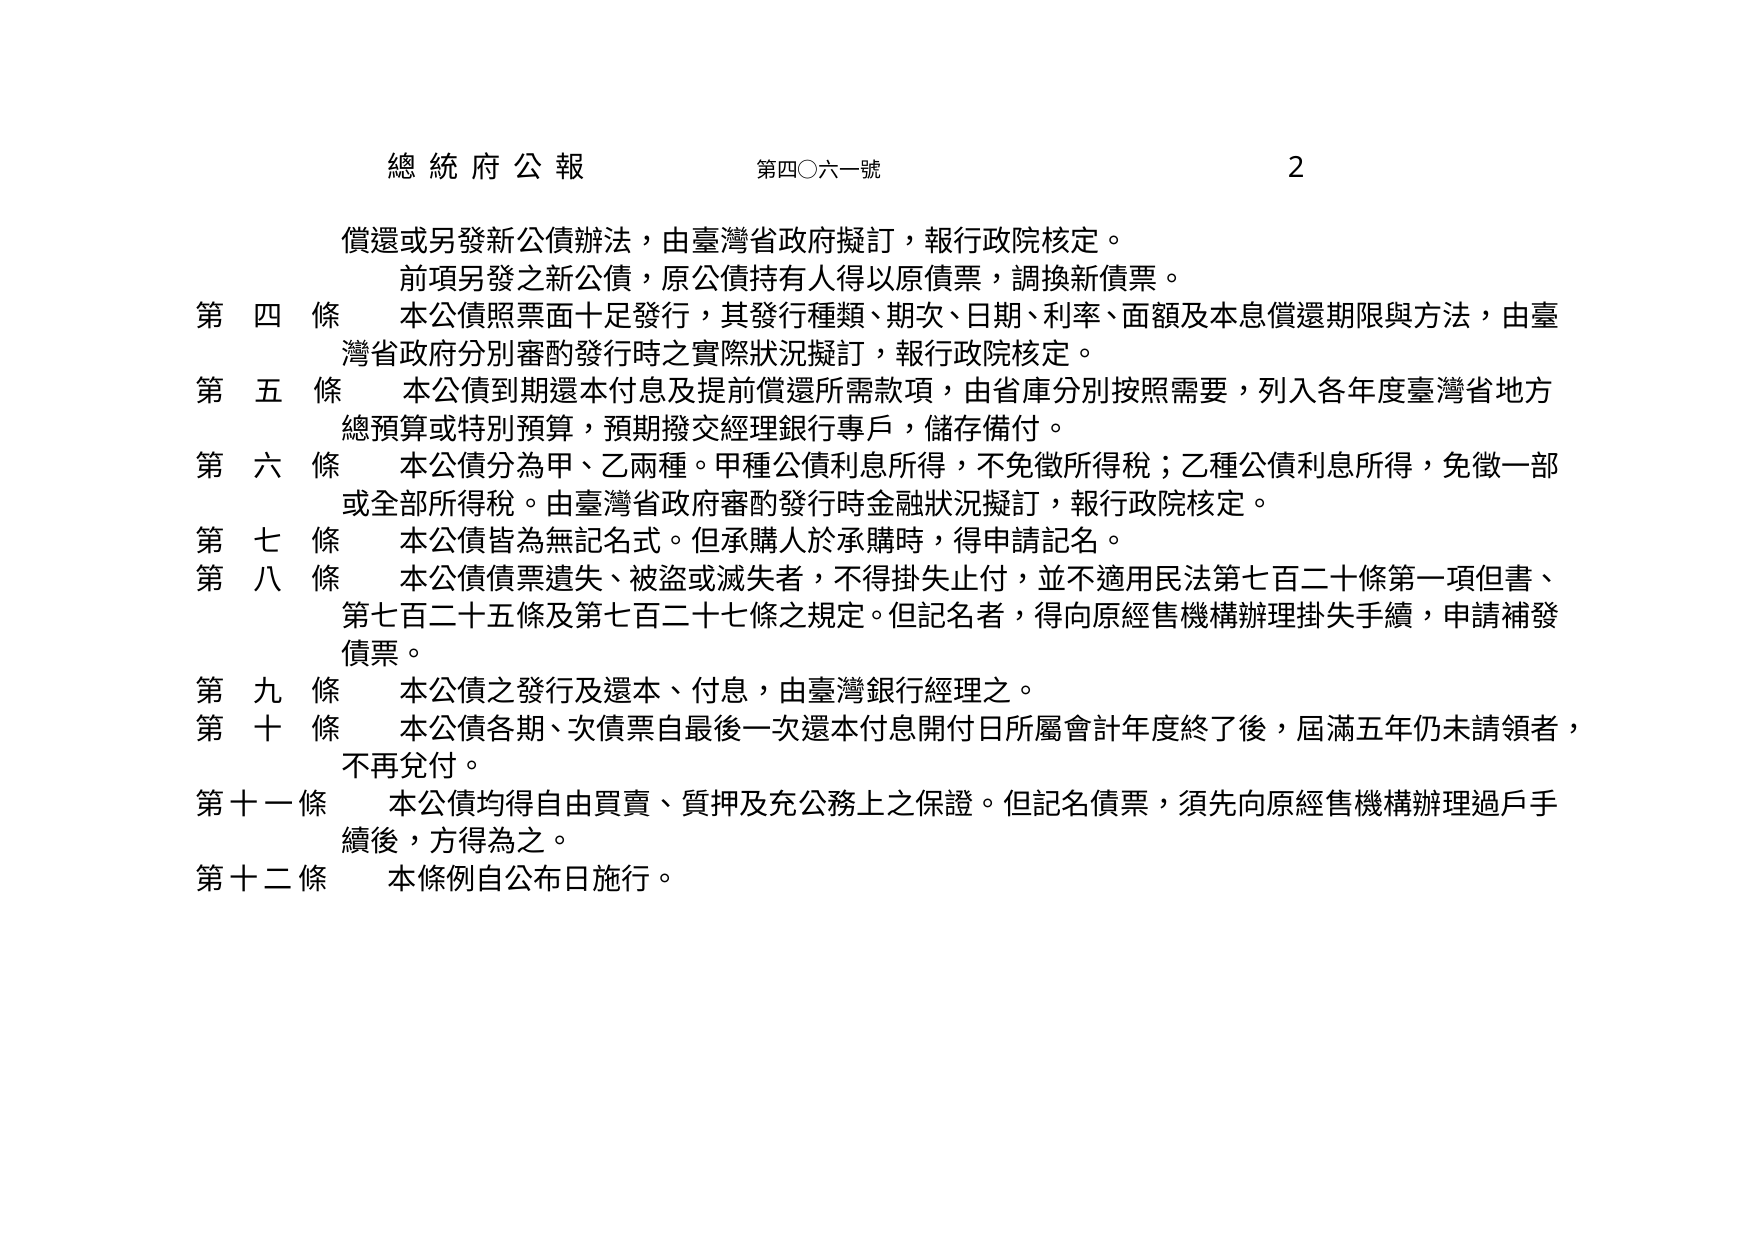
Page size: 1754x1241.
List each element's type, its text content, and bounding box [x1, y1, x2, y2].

text 第十二條 本條例自公布日施行。 [195, 859, 1559, 897]
text 第 十 條 本公債各期、次債票自最後一次還本付息開付日所屬會計年度終了後，屆滿五年仍未請領者，不再兌付。 [195, 709, 1559, 784]
text 第 八 條 本公債債票遺失、被盜或滅失者，不得掛失止付，並不適用民法第七百二十條第一項但書、第七百二十五條及第七百二十七條之規定。但記名者，得向原經售機構辦理掛失手續，申請補發債票。 [195, 559, 1559, 672]
text 償還或另發新公債辦法，由臺灣省政府擬訂，報行政院核定。 [195, 222, 1559, 259]
text 前項另發之新公債，原公債持有人得以原債票，調換新債票。 [341, 259, 1559, 297]
text 第 九 條 本公債之發行及還本、付息，由臺灣銀行經理之。 [195, 672, 1559, 709]
text 第 五 條 本公債到期還本付息及提前償還所需款項，由省庫分別按照需要，列入各年度臺灣省地方總預算或特別預算，預期撥交經理銀行專戶，儲存備付。 [195, 372, 1559, 447]
text 第十一條 本公債均得自由買賣、質押及充公務上之保證。但記名債票，須先向原經售機構辦理過戶手續後，方得為之。 [195, 784, 1559, 859]
text 第 七 條 本公債皆為無記名式。但承購人於承購時，得申請記名。 [195, 522, 1559, 559]
text 第 四 條 本公債照票面十足發行，其發行種類、期次、日期、利率、面額及本息償還期限與方法，由臺灣省政府分別審酌發行時之實際狀況擬訂，報行政院核定。 [195, 297, 1559, 372]
text 第 六 條 本公債分為甲、乙兩種。甲種公債利息所得，不免徵所得稅；乙種公債利息所得，免徵一部或全部所得稅。由臺灣省政府審酌發行時金融狀況擬訂，報行政院核定。 [195, 447, 1559, 522]
